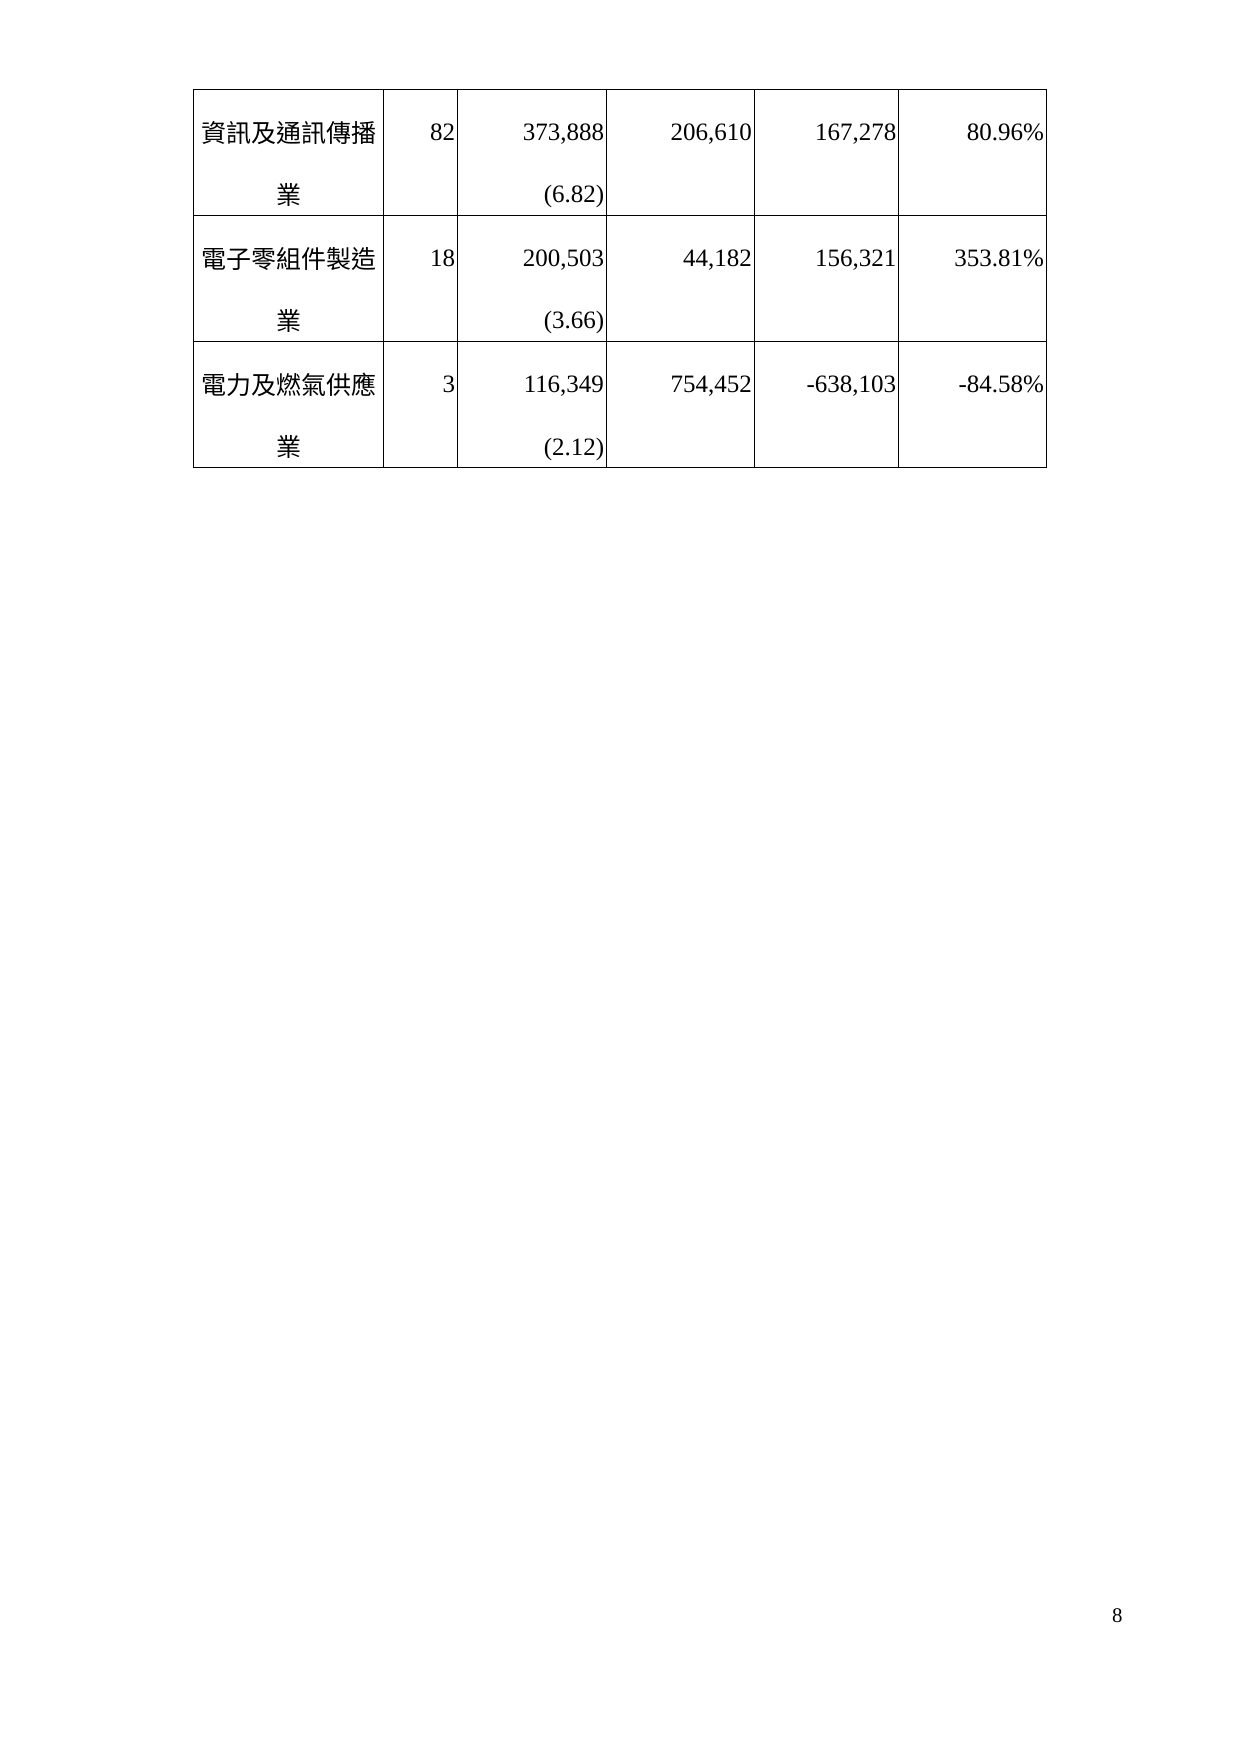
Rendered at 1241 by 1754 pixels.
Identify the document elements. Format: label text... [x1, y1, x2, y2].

table_cell 3 [384, 342, 457, 467]
table_cell 44,182 [607, 216, 754, 341]
table_cell 156,321 [755, 216, 898, 341]
table_cell 116,349 (2.12) [458, 342, 606, 467]
table_cell 電力及燃氣供應業 [194, 342, 383, 467]
table_cell 18 [384, 216, 457, 341]
table_cell -84.58% [899, 342, 1046, 467]
table_cell 200,503 (3.66) [458, 216, 606, 341]
table_cell 373,888 (6.82) [458, 90, 606, 215]
table_cell 電子零組件製造業 [194, 216, 383, 341]
table_cell 167,278 [755, 90, 898, 215]
table_cell 82 [384, 90, 457, 215]
table_cell 754,452 [607, 342, 754, 467]
table_cell -638,103 [755, 342, 898, 467]
table_cell 353.81% [899, 216, 1046, 341]
table_cell 206,610 [607, 90, 754, 215]
table_cell 80.96% [899, 90, 1046, 215]
table_cell 資訊及通訊傳播業 [194, 90, 383, 215]
